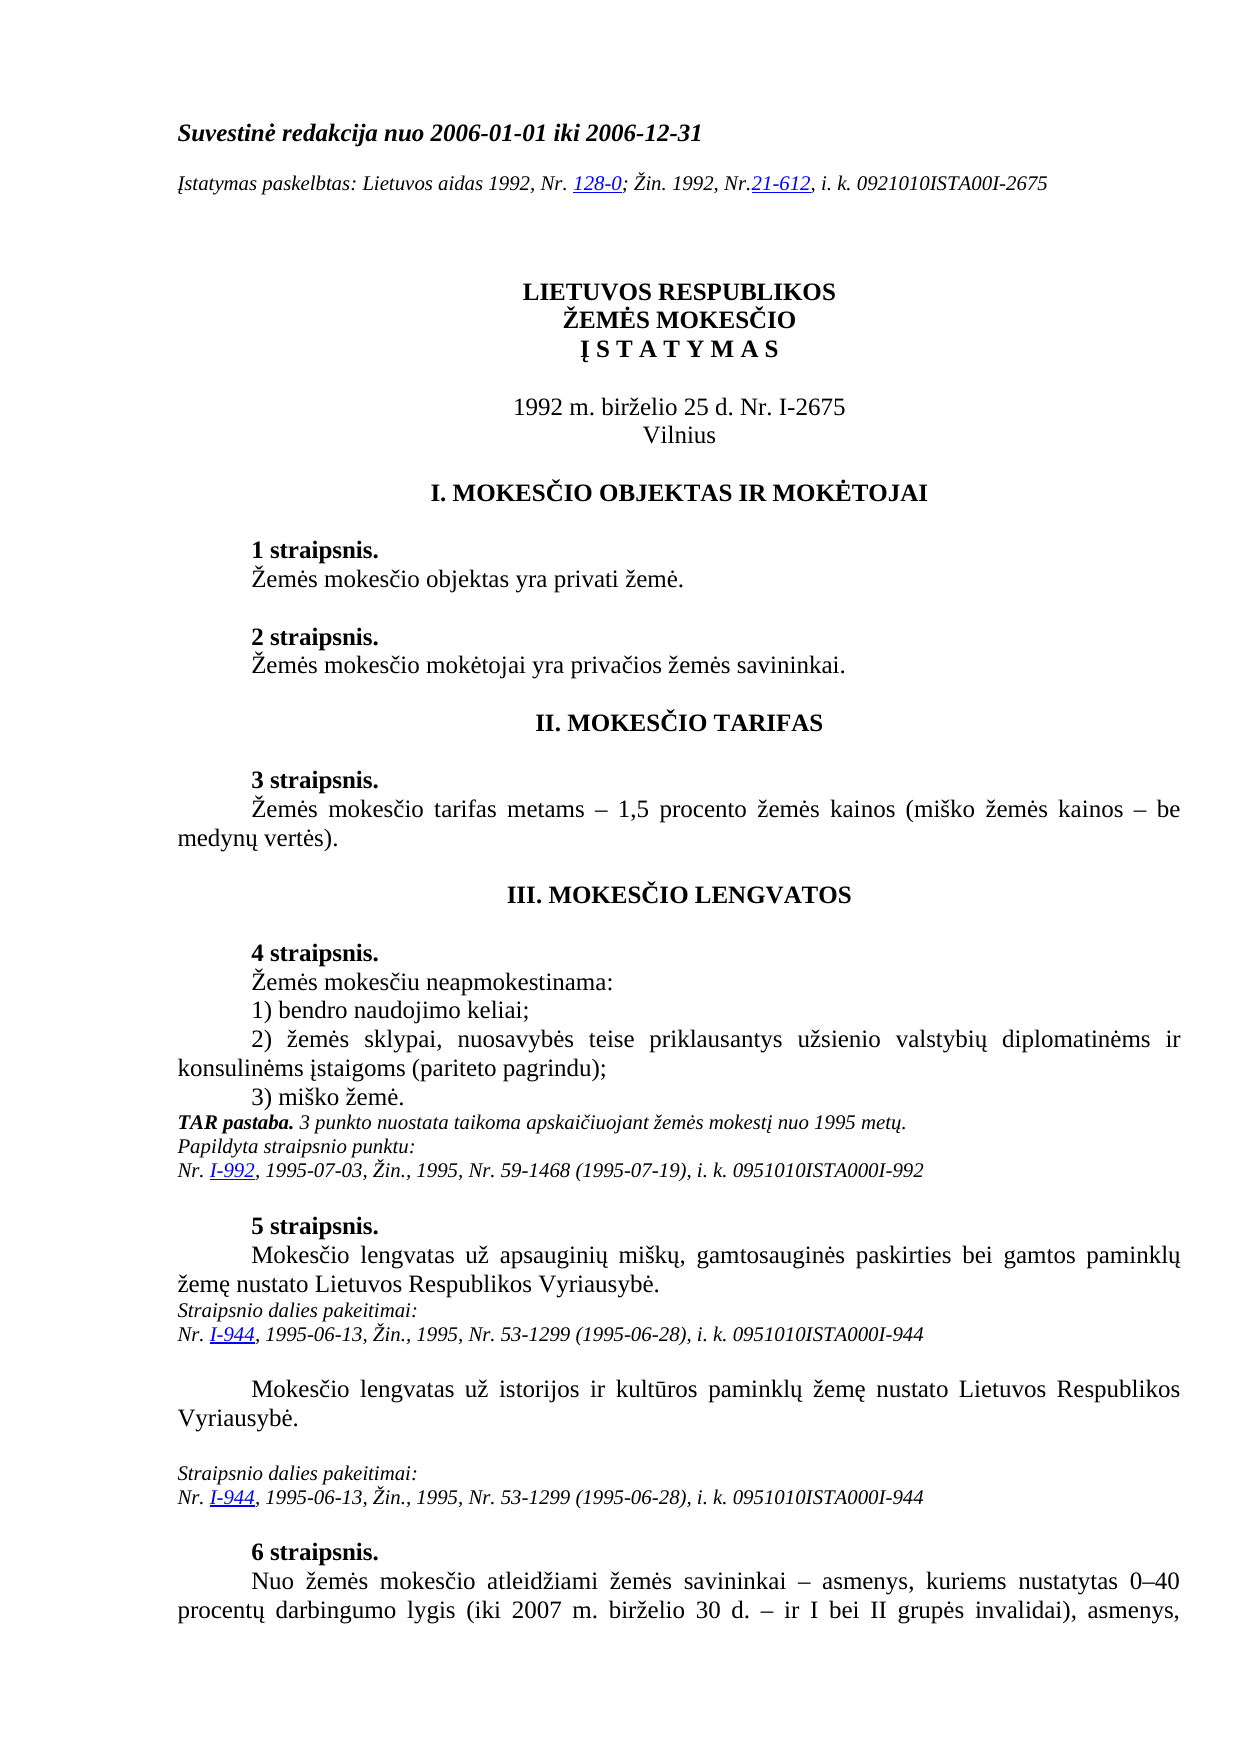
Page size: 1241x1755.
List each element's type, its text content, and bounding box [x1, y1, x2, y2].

text 2 straipsnis. [177, 622, 1181, 650]
text Suvestinė redakcija nuo 2006-01-01 iki 2006-12-31 [177, 118, 1181, 147]
text Žemės mokesčio mokėtojai yra privačios žemės savininkai. [177, 650, 1181, 679]
text Nr. I-944, 1995-06-13, Žin., 1995, Nr. 53-1299 (1995-06-28), i. k. 0951010ISTA000I-944 [177, 1322, 1181, 1346]
text LIETUVOS RESPUBLIKOS [177, 277, 1181, 305]
text Straipsnio dalies pakeitimai: [177, 1461, 1181, 1485]
text Straipsnio dalies pakeitimai: [177, 1297, 1181, 1322]
text 1) bendro naudojimo keliai; [177, 995, 1181, 1024]
text 1992 m. birželio 25 d. Nr. I-2675 [177, 392, 1181, 420]
text Įstatymas paskelbtas: Lietuvos aidas 1992, Nr. 128-0; Žin. 1992, Nr.21-612, i. k. 0921010ISTA00I-2675 [177, 171, 1181, 195]
text Žemės mokesčiu neapmokestinama: [177, 967, 1181, 995]
text 4 straipsnis. [177, 938, 1181, 967]
text 5 straipsnis. [177, 1211, 1181, 1240]
text ŽEMĖS MOKESČIO [177, 305, 1181, 334]
text Žemės mokesčio objektas yra privati žemė. [177, 564, 1181, 593]
text 2) žemės sklypai, nuosavybės teise priklausantys užsienio valstybių diplomatinėms ir konsulinėms įstaigoms (pariteto pagrindu); [177, 1024, 1181, 1082]
text TAR pastaba. 3 punkto nuostata taikoma apskaičiuojant žemės mokestį nuo 1995 metų. [177, 1110, 1181, 1134]
text Mokesčio lengvatas už istorijos ir kultūros paminklų žemę nustato Lietuvos Respublikos Vyriausybė. [177, 1374, 1181, 1432]
text I. MOKESČIO OBJEKTAS IR MOKĖTOJAI [177, 478, 1181, 507]
text II. MOKESČIO TARIFAS [177, 708, 1181, 737]
text Nr. I-992, 1995-07-03, Žin., 1995, Nr. 59-1468 (1995-07-19), i. k. 0951010ISTA000I-992 [177, 1158, 1181, 1182]
text Mokesčio lengvatas už apsauginių miškų, gamtosauginės paskirties bei gamtos paminklų žemę nustato Lietuvos Respublikos Vyriausybė. [177, 1240, 1181, 1297]
text Vilnius [177, 420, 1181, 449]
text 3 straipsnis. [177, 765, 1181, 794]
text Žemės mokesčio tarifas metams – 1,5 procento žemės kainos (miško žemės kainos – be medynų vertės). [177, 794, 1181, 852]
text Nr. I-944, 1995-06-13, Žin., 1995, Nr. 53-1299 (1995-06-28), i. k. 0951010ISTA000I-944 [177, 1485, 1181, 1509]
text 6 straipsnis. [177, 1537, 1181, 1566]
text Į S T A T Y M A S [177, 334, 1181, 363]
text III. MOKESČIO LENGVATOS [177, 880, 1181, 909]
text Papildyta straipsnio punktu: [177, 1134, 1181, 1158]
text 3) miško žemė. [177, 1082, 1181, 1110]
text 1 straipsnis. [177, 535, 1181, 564]
text Nuo žemės mokesčio atleidžiami žemės savininkai – asmenys, kuriems nustatytas 0–40 procentų darbingumo lygis (iki 2007 m. birželio 30 d. – ir I bei II grupės invalidai), asmenys, [177, 1566, 1181, 1624]
